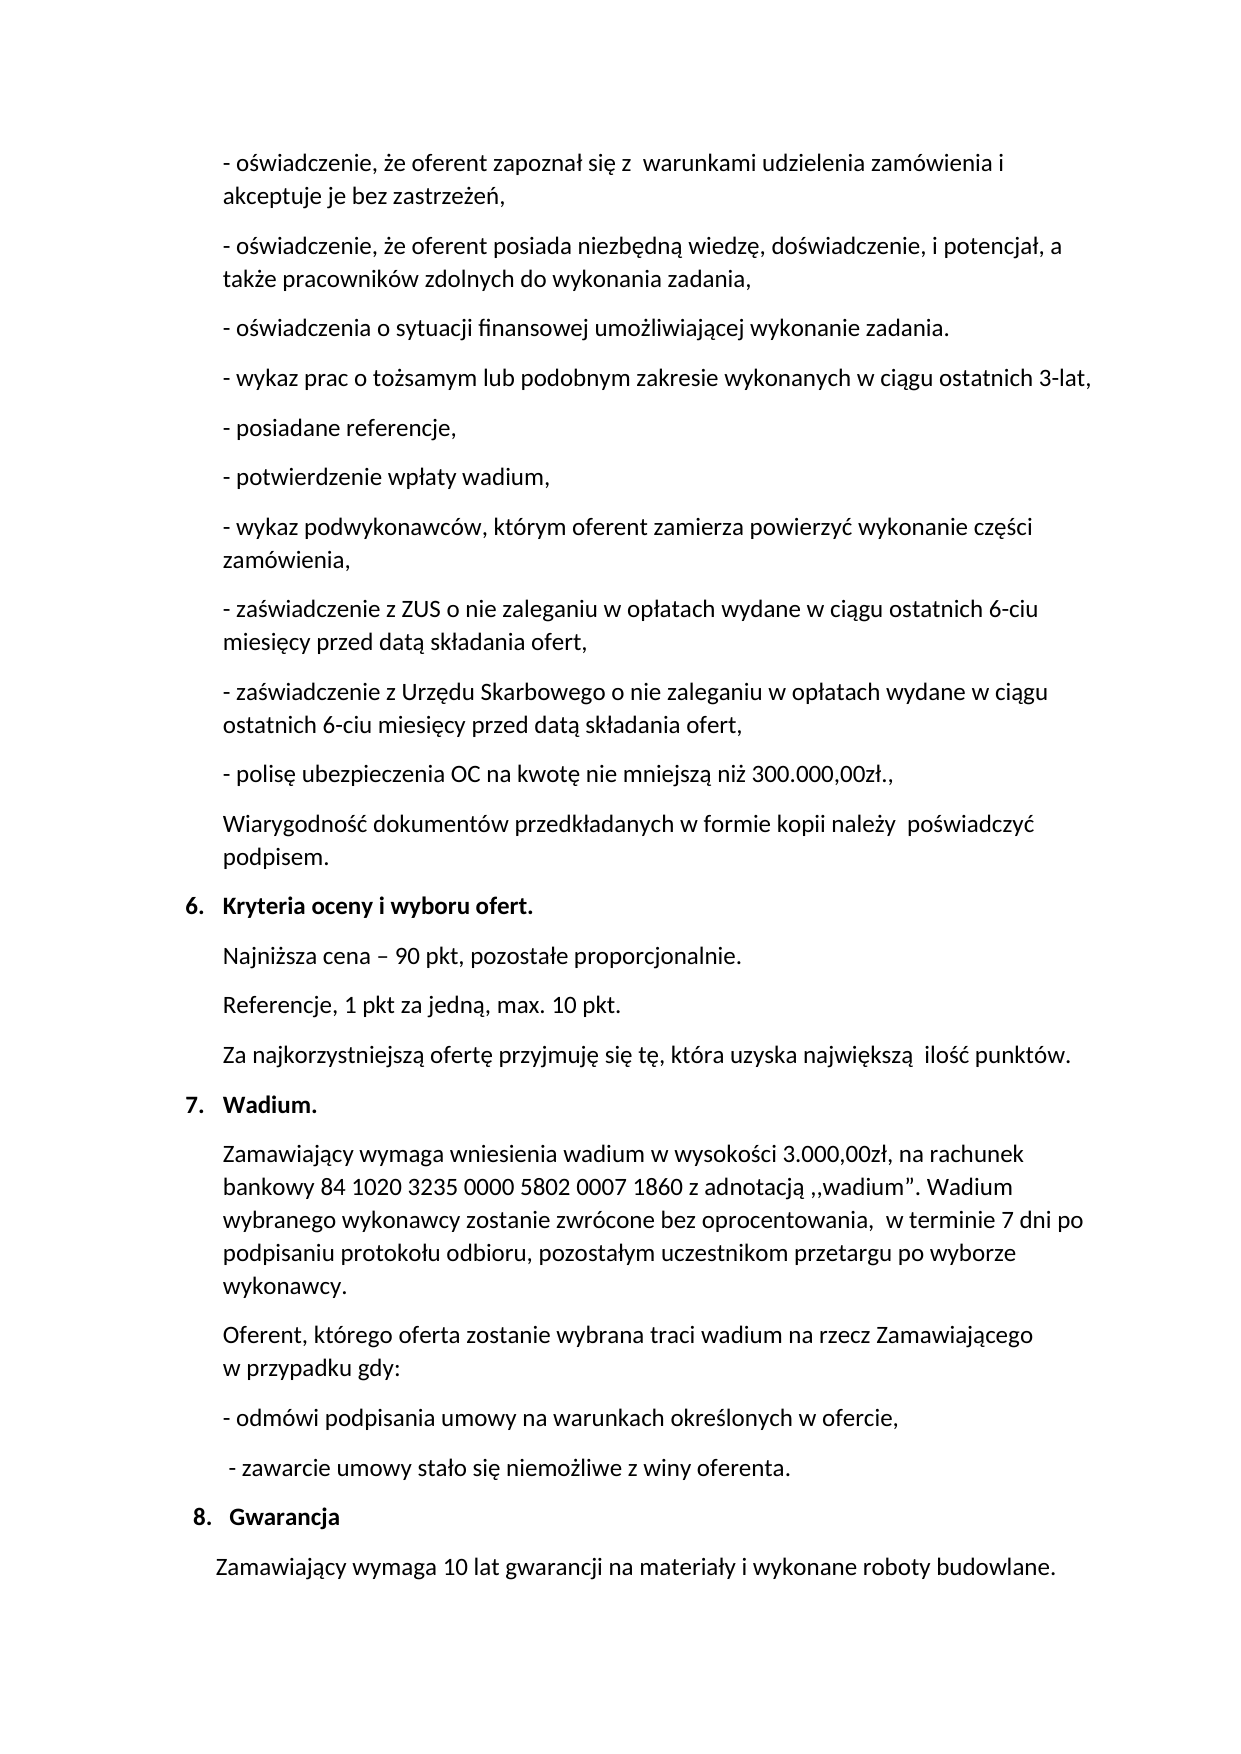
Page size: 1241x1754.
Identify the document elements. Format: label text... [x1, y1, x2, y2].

list Kryteria oceny i wyboru ofert. [185, 891, 1093, 921]
list Wiarygodność dokumentów przedkładanych w formie kopii należy poświadczyć podpisem. [223, 808, 1093, 871]
list Zamawiający wymaga 10 lat gwarancji na materiały i wykonane roboty budowlane. [148, 1551, 1093, 1581]
list - zaświadczenie z Urzędu Skarbowego o nie zaleganiu w opłatach wydane w ciągu ostatnich 6-ciu miesięcy przed datą składania ofert, [223, 676, 1093, 739]
list - oświadczenie, że oferent posiada niezbędną wiedzę, doświadczenie, i potencjał, a także pracowników zdolnych do wykonania zadania, [223, 230, 1093, 293]
list - oświadczenia o sytuacji finansowej umożliwiającej wykonanie zadania. [223, 313, 1093, 343]
list - potwierdzenie wpłaty wadium, [223, 461, 1093, 492]
list Za najkorzystniejszą ofertę przyjmuję się tę, która uzyska największą ilość punktów. [223, 1039, 1093, 1070]
list - zaświadczenie z ZUS o nie zaleganiu w opłatach wydane w ciągu ostatnich 6-ciu miesięcy przed datą składania ofert, [223, 593, 1093, 657]
list - oświadczenie, że oferent zapoznał się z warunkami udzielenia zamówienia i akceptuje je bez zastrzeżeń, [223, 148, 1093, 211]
list Referencje, 1 pkt za jedną, max. 10 pkt. [223, 990, 1093, 1020]
list - polisę ubezpieczenia OC na kwotę nie mniejszą niż 300.000,00zł., [223, 758, 1093, 789]
list - odmówi podpisania umowy na warunkach określonych w ofercie, [223, 1402, 1093, 1433]
list Wadium. [185, 1089, 1093, 1119]
list Oferent, którego oferta zostanie wybrana traci wadium na rzecz Zamawiającego w przypadku gdy: [223, 1320, 1093, 1383]
list Najniższa cena – 90 pkt, pozostałe proporcjonalnie. [223, 940, 1093, 971]
list - wykaz prac o tożsamym lub podobnym zakresie wykonanych w ciągu ostatnich 3-lat, [223, 362, 1093, 393]
list - posiadane referencje, [223, 412, 1093, 442]
list 8. Gwarancja [148, 1501, 1093, 1532]
list - zawarcie umowy stało się niemożliwe z winy oferenta. [185, 1452, 1093, 1482]
list Zamawiający wymaga wniesienia wadium w wysokości 3.000,00zł, na rachunek bankowy 84 1020 3235 0000 5802 0007 1860 z adnotacją ,,wadium”. Wadium wybranego wykonawcy zostanie zwrócone bez oprocentowania, w terminie 7 dni po podpisaniu protokołu odbioru, pozostałym uczestnikom przetargu po wyborze wykonawcy. [223, 1138, 1093, 1301]
list - wykaz podwykonawców, którym oferent zamierza powierzyć wykonanie części zamówienia, [223, 511, 1093, 574]
